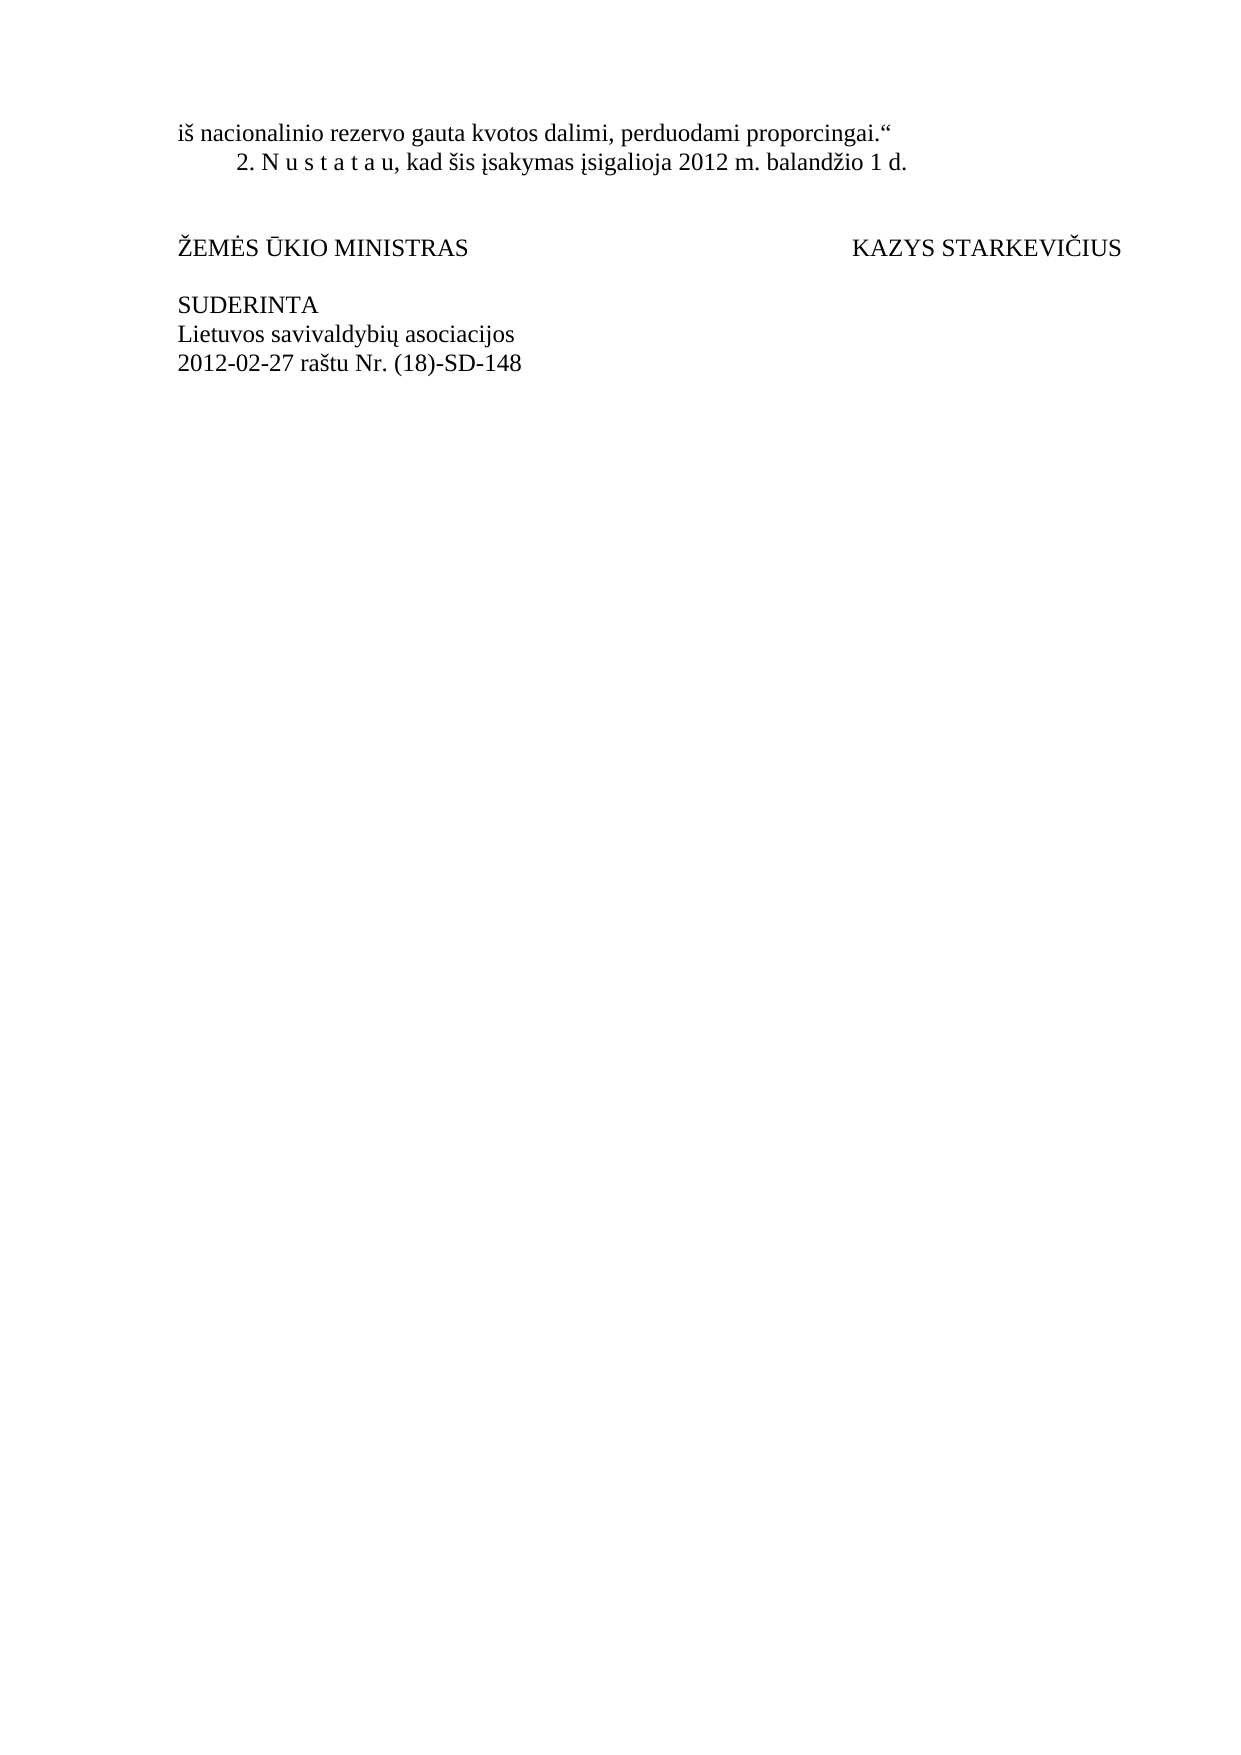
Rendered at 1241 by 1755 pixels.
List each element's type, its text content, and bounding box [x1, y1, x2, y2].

text 2. N u s t a t a u, kad šis įsakymas įsigalioja 2012 m. balandžio 1 d. [177, 147, 1122, 176]
text Lietuvos savivaldybių asociacijos [177, 319, 1122, 348]
text iš nacionalinio rezervo gauta kvotos dalimi, perduodami proporcingai.“ [177, 118, 1122, 147]
text 2012-02-27 raštu Nr. (18)-SD-148 [177, 348, 1122, 377]
text SUDERINTA [177, 291, 1122, 319]
text Žemės ūkio ministras Kazys Starkevičius [177, 233, 1122, 262]
